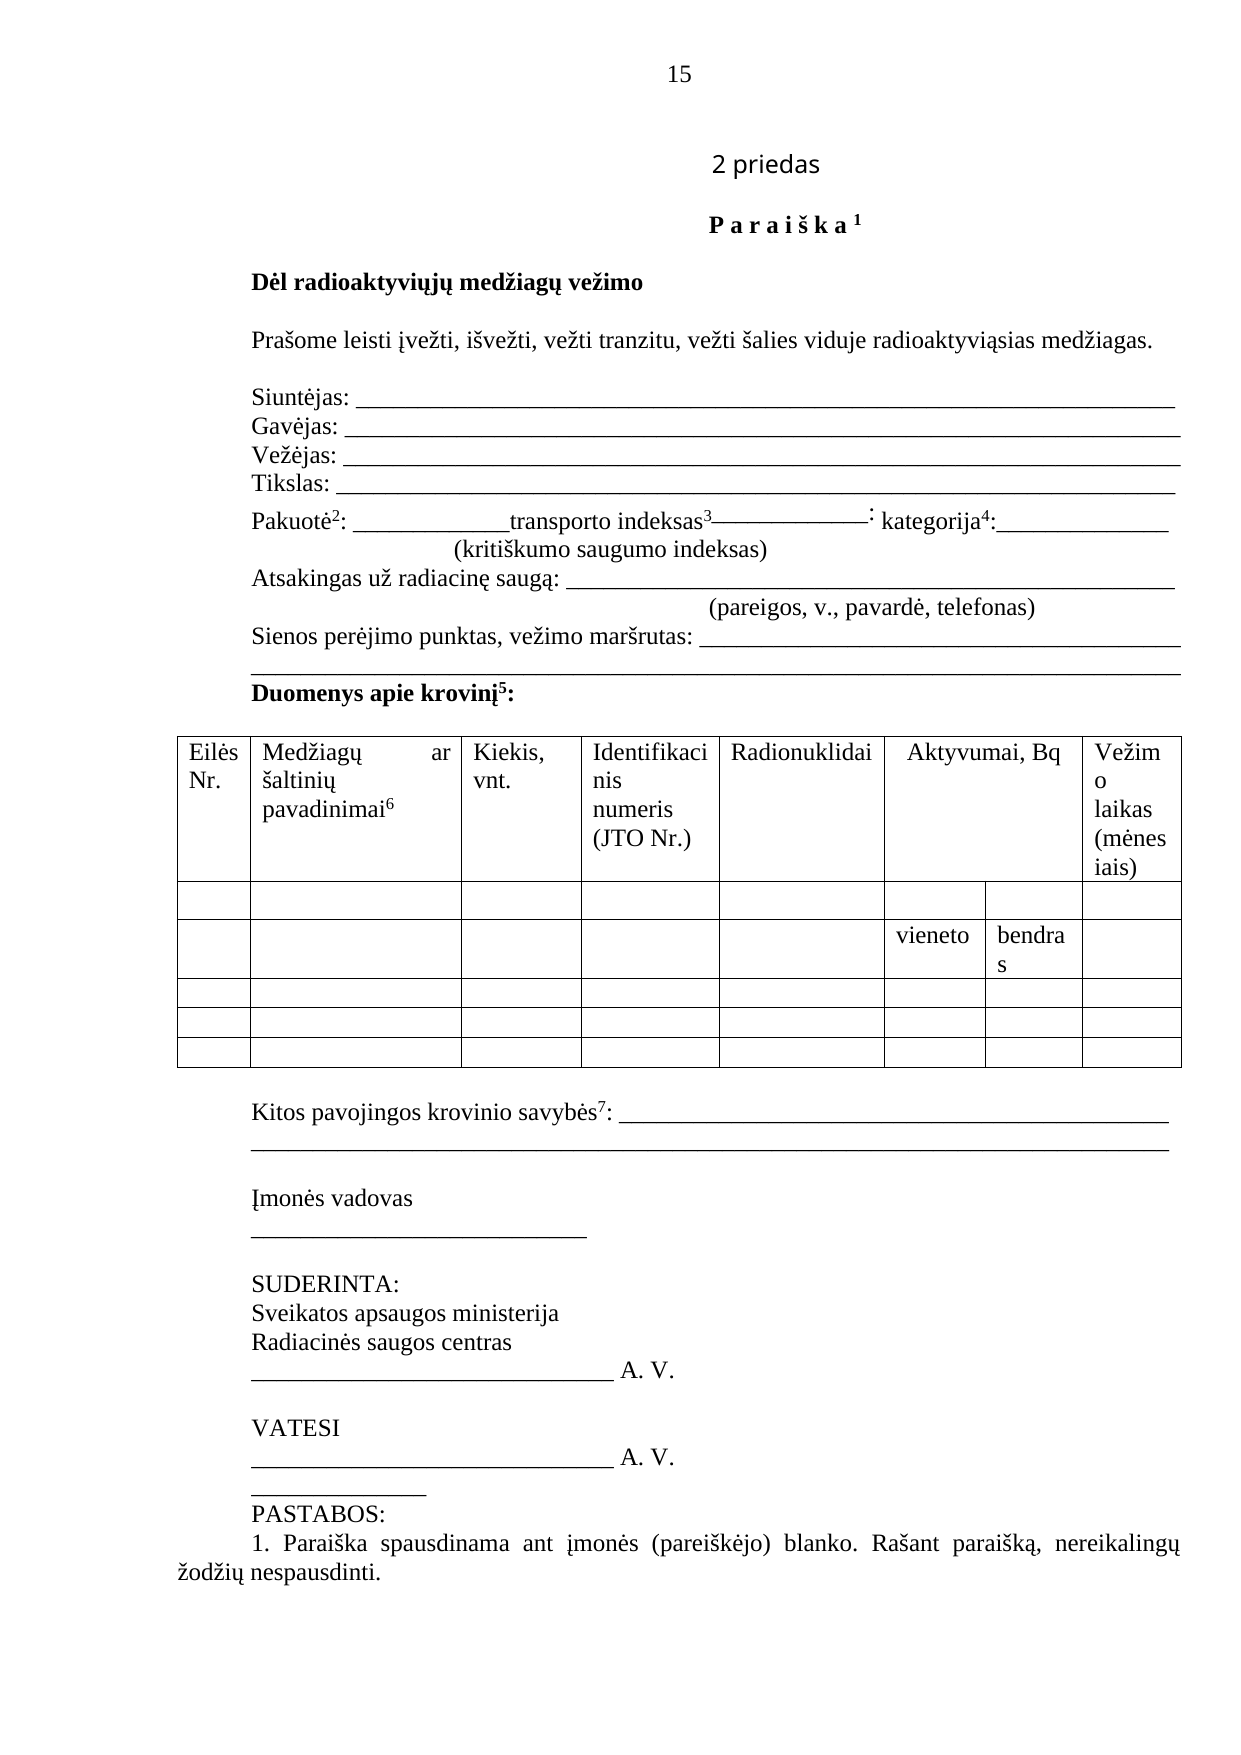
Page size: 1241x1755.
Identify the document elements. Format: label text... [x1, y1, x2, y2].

table_cell bendras [986, 920, 1082, 977]
table_cell [582, 1008, 719, 1037]
table_cell [462, 1008, 581, 1037]
table_cell [986, 1038, 1082, 1067]
table_cell [986, 882, 1082, 919]
table_cell [178, 1008, 250, 1037]
table_header Radionuklidai [720, 737, 884, 881]
table_cell [582, 882, 719, 919]
table_cell [251, 920, 461, 977]
table_cell [1083, 1038, 1181, 1067]
text _____________________________ A. V. [177, 1442, 1181, 1470]
table_cell [720, 979, 884, 1007]
table_cell [1083, 979, 1181, 1007]
text 2 priedas [177, 147, 1181, 181]
table_cell [251, 882, 461, 919]
text Duomenys apie krovinį5: [177, 678, 1181, 707]
table_cell [885, 882, 985, 919]
table_cell [582, 1038, 719, 1067]
text Radiacinės saugos centras [177, 1327, 1181, 1355]
table_cell [251, 1038, 461, 1067]
table_header Eilės Nr. [178, 737, 250, 881]
text Sienos perėjimo punktas, vežimo maršrutas: [177, 621, 1181, 649]
text Siuntėjas: [177, 382, 1181, 411]
text Kitos pavojingos krovinio savybės7: [177, 1097, 1181, 1125]
table_cell [178, 882, 250, 919]
table_cell [582, 979, 719, 1007]
text (kritiškumo saugumo indeksas) [177, 534, 1181, 563]
text Pastabos: [177, 1499, 1181, 1528]
table_cell [885, 979, 985, 1007]
table_cell [1083, 920, 1181, 977]
text Vežėjas: [177, 440, 1181, 468]
text Prašome leisti įvežti, išvežti, vežti tranzitu, vežti šalies viduje radioaktyviąsias medžiagas. [177, 325, 1181, 353]
table_cell [251, 1008, 461, 1037]
table_header Medžiagų ar šaltinių pavadinimai6 [251, 737, 461, 881]
table_cell [986, 979, 1082, 1007]
table_cell vieneto [885, 920, 985, 977]
text Dėl radioaktyviųjų medžiagų vežimo [177, 267, 1181, 296]
text VATESI [177, 1413, 1181, 1442]
table_cell [986, 1008, 1082, 1037]
table_cell [178, 1038, 250, 1067]
text Įmonės vadovas [177, 1183, 1181, 1212]
text Atsakingas už radiacinę saugą: [177, 563, 1181, 592]
table_cell [178, 920, 250, 977]
table_cell [1083, 1008, 1181, 1037]
table_cell [462, 882, 581, 919]
table_header Vežimo laikas (mėnesiais) [1083, 737, 1181, 881]
table_cell [720, 1008, 884, 1037]
text Paraiška1 [177, 210, 1181, 238]
table_cell [885, 1008, 985, 1037]
table_header Kiekis, vnt. [462, 737, 581, 881]
text Suderinta: [177, 1269, 1181, 1298]
text Pakuotė2: transporto indeksas3 : kategorija4: [177, 497, 1181, 534]
table_cell [885, 1038, 985, 1067]
table_cell [251, 979, 461, 1007]
table_cell [582, 920, 719, 977]
table_cell [720, 882, 884, 919]
text 1. Paraiška spausdinama ant įmonės (pareiškėjo) blanko. Rašant paraišką, nereikalingų žodžių nespausdinti. [177, 1528, 1181, 1585]
text (pareigos, v., pavardė, telefonas) [177, 592, 1181, 621]
table_cell [462, 1038, 581, 1067]
text _____________________________ A. V. [177, 1355, 1181, 1384]
table_header Aktyvumai, Bq [885, 737, 1082, 881]
text ______________ [177, 1470, 1181, 1499]
table_cell [720, 920, 884, 977]
table_cell [720, 1038, 884, 1067]
table_cell [462, 920, 581, 977]
table_cell [462, 979, 581, 1007]
text Tikslas: [177, 468, 1181, 497]
table_cell [1083, 882, 1181, 919]
text Sveikatos apsaugos ministerija [177, 1298, 1181, 1327]
table_header Identifikacinis numeris (JTO Nr.) [582, 737, 719, 881]
text Gavėjas: [177, 411, 1181, 440]
table_cell [178, 979, 250, 1007]
